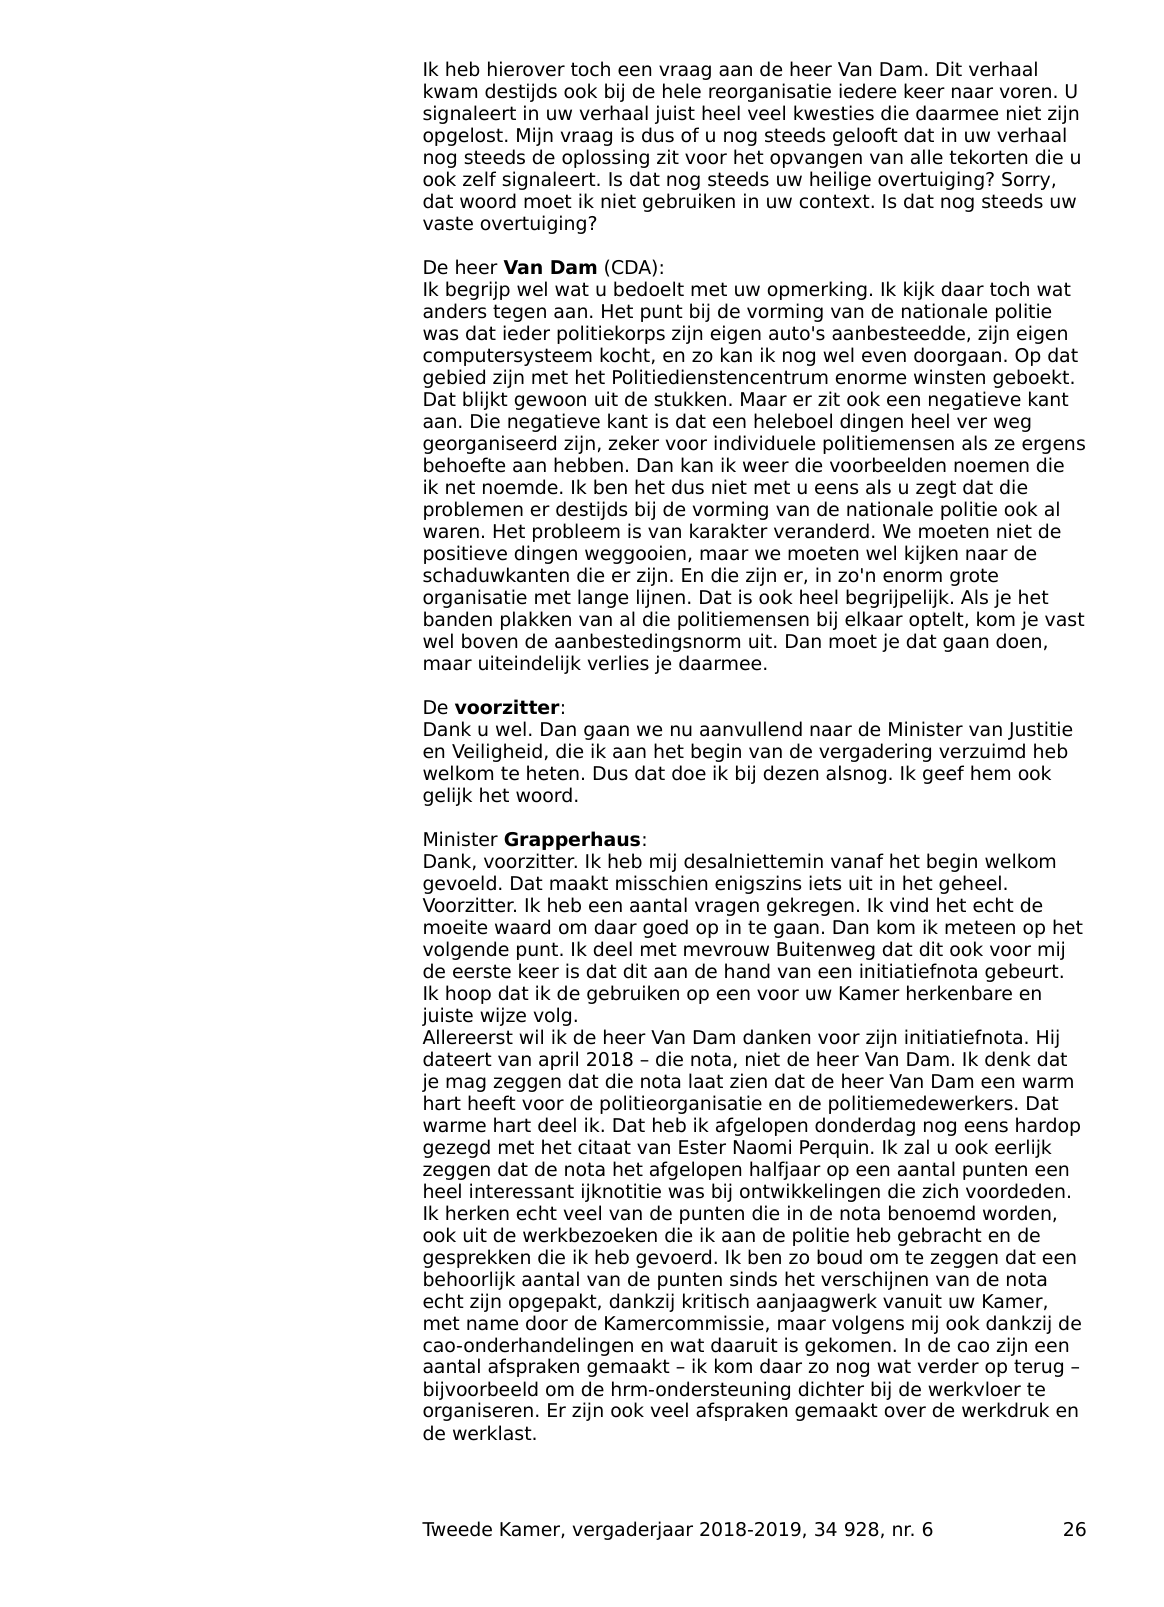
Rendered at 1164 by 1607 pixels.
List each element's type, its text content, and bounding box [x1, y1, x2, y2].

text Dank u wel. Dan gaan we nu aanvullend naar de Minister van Justitie en Veiligheid, die ik aan het begin van de vergadering verzuimd heb welkom te heten. Dus dat doe ik bij dezen alsnog. Ik geef hem ook gelijk het woord. [422, 719, 1087, 807]
text Ik heb hierover toch een vraag aan de heer Van Dam. Dit verhaal kwam destijds ook bij de hele reorganisatie iedere keer naar voren. U signaleert in uw verhaal juist heel veel kwesties die daarmee niet zijn opgelost. Mijn vraag is dus of u nog steeds gelooft dat in uw verhaal nog steeds de oplossing zit voor het opvangen van alle tekorten die u ook zelf signaleert. Is dat nog steeds uw heilige overtuiging? Sorry, dat woord moet ik niet gebruiken in uw context. Is dat nog steeds uw vaste overtuiging? [422, 59, 1087, 235]
text Allereerst wil ik de heer Van Dam danken voor zijn initiatiefnota. Hij dateert van april 2018 – die nota, niet de heer Van Dam. Ik denk dat je mag zeggen dat die nota laat zien dat de heer Van Dam een warm hart heeft voor de politieorganisatie en de politiemedewerkers. Dat warme hart deel ik. Dat heb ik afgelopen donderdag nog eens hardop gezegd met het citaat van Ester Naomi Perquin. Ik zal u ook eerlijk zeggen dat de nota het afgelopen halfjaar op een aantal punten een heel interessant ijknotitie was bij ontwikkelingen die zich voordeden. [422, 1027, 1087, 1203]
text Ik herken echt veel van de punten die in de nota benoemd worden, ook uit de werkbezoeken die ik aan de politie heb gebracht en de gesprekken die ik heb gevoerd. Ik ben zo boud om te zeggen dat een behoorlijk aantal van de punten sinds het verschijnen van de nota echt zijn opgepakt, dankzij kritisch aanjaagwerk vanuit uw Kamer, met name door de Kamercommissie, maar volgens mij ook dankzij de cao-onderhandelingen en wat daaruit is gekomen. In de cao zijn een aantal afspraken gemaakt – ik kom daar zo nog wat verder op terug – bijvoorbeeld om de hrm-ondersteuning dichter bij de werkvloer te organiseren. Er zijn ook veel afspraken gemaakt over de werkdruk en de werklast. [422, 1203, 1087, 1444]
text Ik begrijp wel wat u bedoelt met uw opmerking. Ik kijk daar toch wat anders tegen aan. Het punt bij de vorming van de nationale politie was dat ieder politiekorps zijn eigen auto's aanbesteedde, zijn eigen computersysteem kocht, en zo kan ik nog wel even doorgaan. Op dat gebied zijn met het Politiedienstencentrum enorme winsten geboekt. Dat blijkt gewoon uit de stukken. Maar er zit ook een negatieve kant aan. Die negatieve kant is dat een heleboel dingen heel ver weg georganiseerd zijn, zeker voor individuele politiemensen als ze ergens behoefte aan hebben. Dan kan ik weer die voorbeelden noemen die ik net noemde. Ik ben het dus niet met u eens als u zegt dat die problemen er destijds bij de vorming van de nationale politie ook al waren. Het probleem is van karakter veranderd. We moeten niet de positieve dingen weggooien, maar we moeten wel kijken naar de schaduwkanten die er zijn. En die zijn er, in zo'n enorm grote organisatie met lange lijnen. Dat is ook heel begrijpelijk. Als je het banden plakken van al die politiemensen bij elkaar optelt, kom je vast wel boven de aanbestedingsnorm uit. Dan moet je dat gaan doen, maar uiteindelijk verlies je daarmee. [422, 279, 1087, 675]
text Minister Grapperhaus: [422, 829, 1087, 851]
text De voorzitter: [422, 697, 1087, 719]
text Voorzitter. Ik heb een aantal vragen gekregen. Ik vind het echt de moeite waard om daar goed op in te gaan. Dan kom ik meteen op het volgende punt. Ik deel met mevrouw Buitenweg dat dit ook voor mij de eerste keer is dat dit aan de hand van een initiatiefnota gebeurt. Ik hoop dat ik de gebruiken op een voor uw Kamer herkenbare en juiste wijze volg. [422, 895, 1087, 1027]
text De heer Van Dam (CDA): [422, 257, 1087, 279]
text Dank, voorzitter. Ik heb mij desalniettemin vanaf het begin welkom gevoeld. Dat maakt misschien enigszins iets uit in het geheel. [422, 851, 1087, 895]
